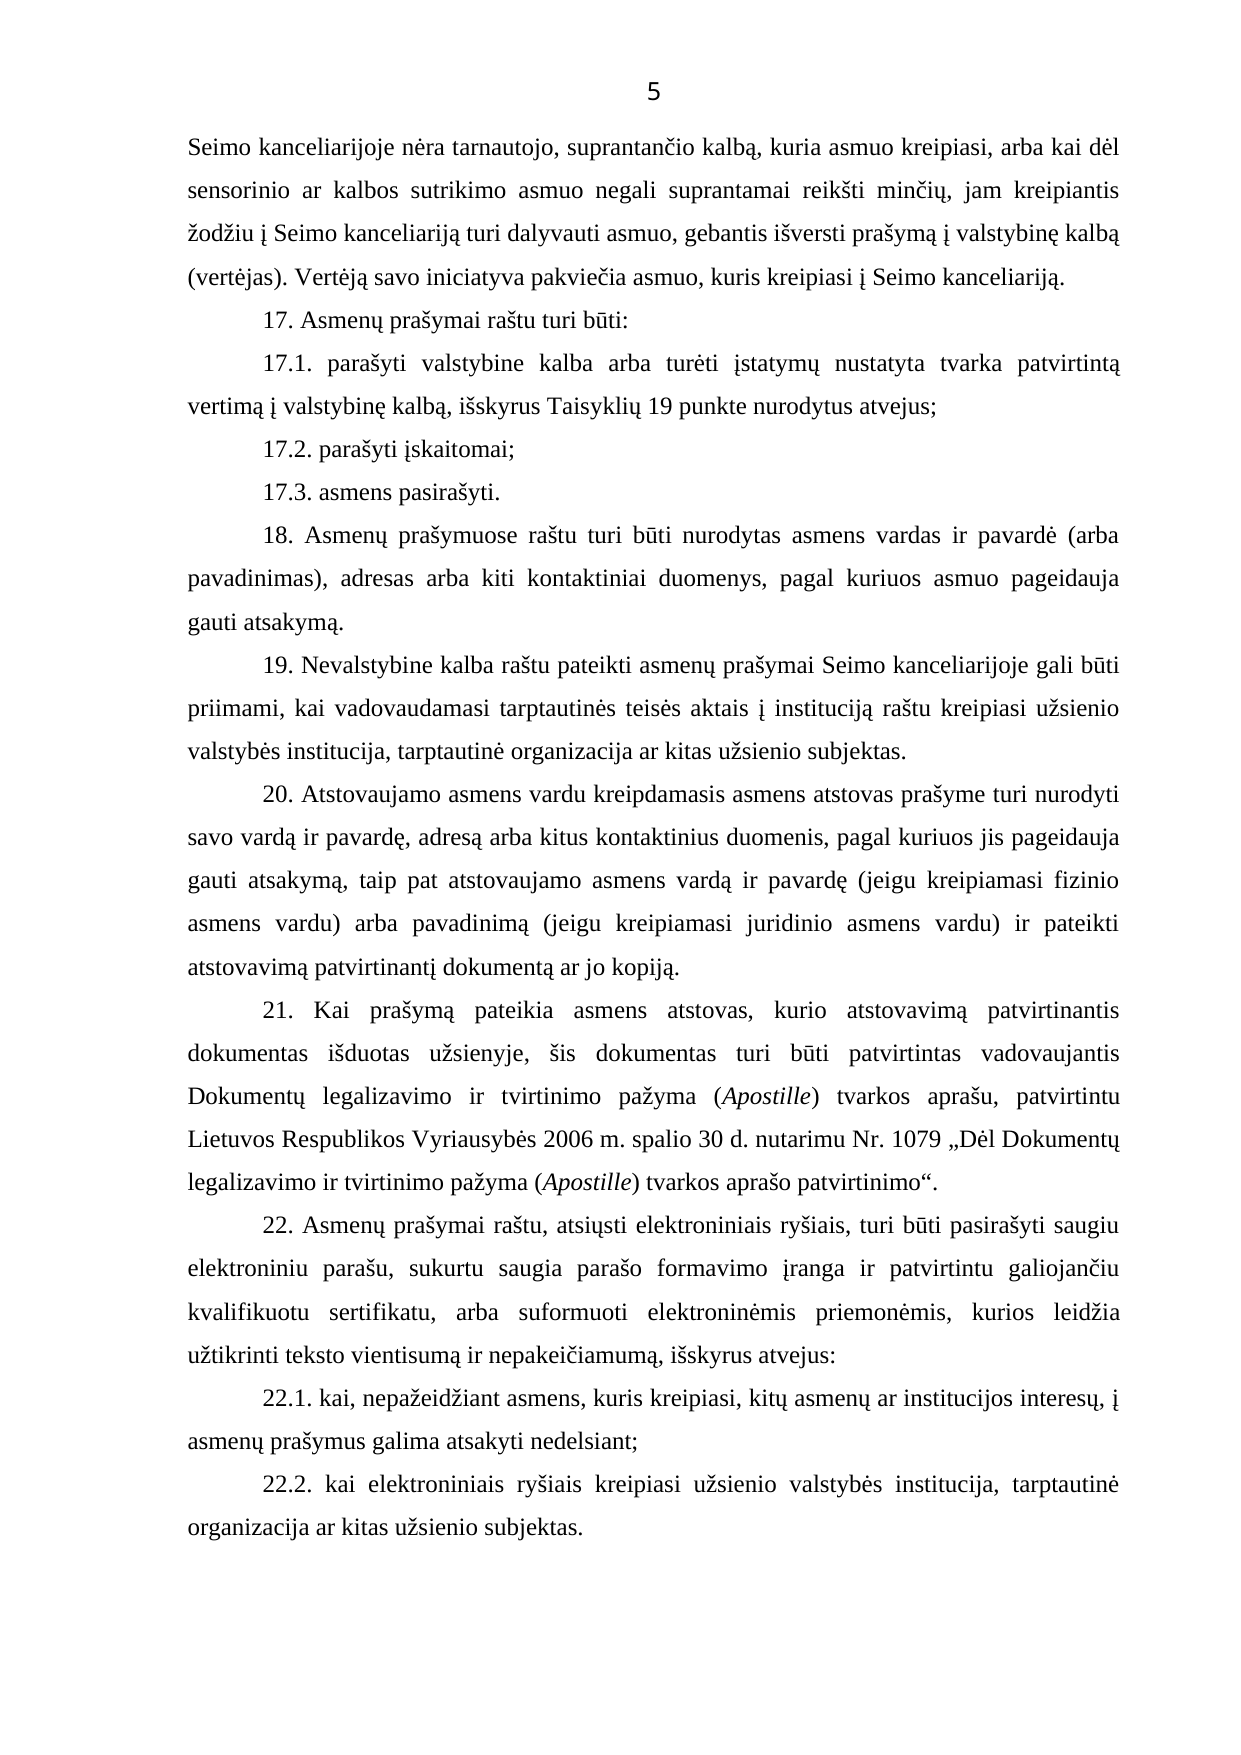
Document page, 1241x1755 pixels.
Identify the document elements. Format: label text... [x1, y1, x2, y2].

text 22.2. kai elektroniniais ryšiais kreipiasi užsienio valstybės institucija, tarptautinė organizacija ar kitas užsienio subjektas. [187, 1469, 1120, 1541]
text 22. Asmenų prašymai raštu, atsiųsti elektroniniais ryšiais, turi būti pasirašyti saugiu elektroniniu parašu, sukurtu saugia parašo formavimo įranga ir patvirtintu galiojančiu kvalifikuotu sertifikatu, arba suformuoti elektroninėmis priemonėmis, kurios leidžia užtikrinti teksto vientisumą ir nepakeičiamumą, išskyrus atvejus: [187, 1210, 1120, 1368]
text 17.3. asmens pasirašyti. [187, 477, 1120, 506]
text 22.1. kai, nepažeidžiant asmens, kuris kreipiasi, kitų asmenų ar institucijos interesų, į asmenų prašymus galima atsakyti nedelsiant; [187, 1383, 1120, 1455]
text 20. Atstovaujamo asmens vardu kreipdamasis asmens atstovas prašyme turi nurodyti savo vardą ir pavardę, adresą arba kitus kontaktinius duomenis, pagal kuriuos jis pageidauja gauti atsakymą, taip pat atstovaujamo asmens vardą ir pavardę (jeigu kreipiamasi fizinio asmens vardu) arba pavadinimą (jeigu kreipiamasi juridinio asmens vardu) ir pateikti atstovavimą patvirtinantį dokumentą ar jo kopiją. [187, 779, 1120, 980]
text 21. Kai prašymą pateikia asmens atstovas, kurio atstovavimą patvirtinantis dokumentas išduotas užsienyje, šis dokumentas turi būti patvirtintas vadovaujantis Dokumentų legalizavimo ir tvirtinimo pažyma (Apostille) tvarkos aprašu, patvirtintu Lietuvos Respublikos Vyriausybės 2006 m. spalio 30 d. nutarimu Nr. 1079 „Dėl Dokumentų legalizavimo ir tvirtinimo pažyma (Apostille) tvarkos aprašo patvirtinimo“. [187, 995, 1120, 1196]
text 19. Nevalstybine kalba raštu pateikti asmenų prašymai Seimo kanceliarijoje gali būti priimami, kai vadovaudamasi tarptautinės teisės aktais į instituciją raštu kreipiasi užsienio valstybės institucija, tarptautinė organizacija ar kitas užsienio subjektas. [187, 650, 1120, 765]
text 18. Asmenų prašymuose raštu turi būti nurodytas asmens vardas ir pavardė (arba pavadinimas), adresas arba kiti kontaktiniai duomenys, pagal kuriuos asmuo pageidauja gauti atsakymą. [187, 520, 1120, 635]
text Seimo kanceliarijoje nėra tarnautojo, suprantančio kalbą, kuria asmuo kreipiasi, arba kai dėl sensorinio ar kalbos sutrikimo asmuo negali suprantamai reikšti minčių, jam kreipiantis žodžiu į Seimo kanceliariją turi dalyvauti asmuo, gebantis išversti prašymą į valstybinę kalbą (vertėjas). Vertėją savo iniciatyva pakviečia asmuo, kuris kreipiasi į Seimo kanceliariją. [187, 132, 1120, 290]
text 17.1. parašyti valstybine kalba arba turėti įstatymų nustatyta tvarka patvirtintą vertimą į valstybinę kalbą, išskyrus Taisyklių 19 punkte nurodytus atvejus; [187, 348, 1120, 420]
text 17.2. parašyti įskaitomai; [187, 434, 1120, 463]
text 17. Asmenų prašymai raštu turi būti: [187, 305, 1120, 333]
